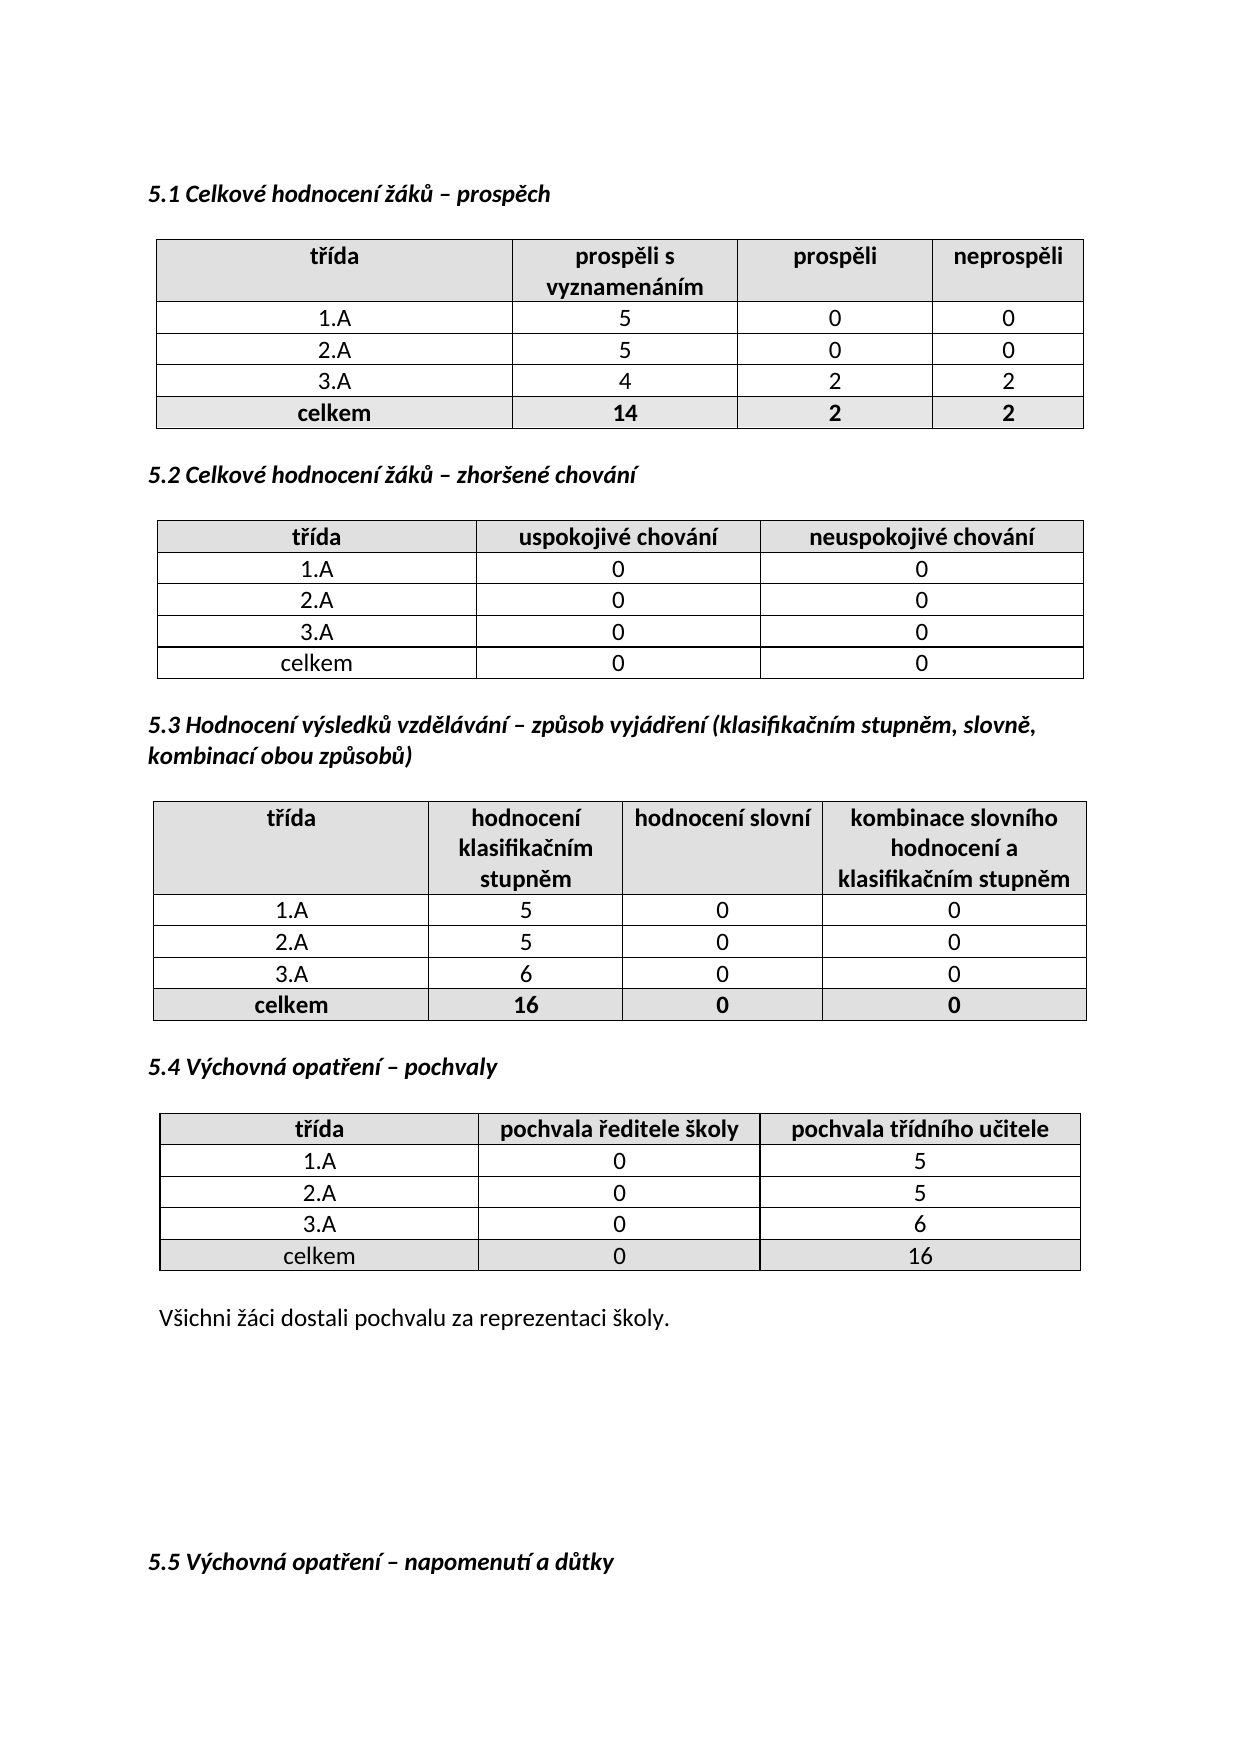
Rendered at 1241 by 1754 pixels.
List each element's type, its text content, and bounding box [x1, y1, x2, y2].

table_header třída [158, 521, 476, 552]
table_cell 2.A [157, 334, 512, 364]
table_cell 2.A [161, 1177, 478, 1207]
table_cell 0 [933, 334, 1083, 364]
table_cell 3.A [157, 365, 512, 396]
text 5.2 Celkové hodnocení žáků – zhoršené chování [148, 459, 1093, 489]
table_cell celkem [161, 1240, 478, 1270]
table_cell 0 [761, 616, 1083, 646]
table_cell 1.A [161, 1145, 478, 1176]
text Všichni žáci dostali pochvalu za reprezentaci školy. [148, 1302, 1093, 1332]
text 5.3 Hodnocení výsledků vzdělávání – způsob vyjádření (klasifikačním stupněm, slovně, kombinací obou způsobů) [148, 709, 1093, 771]
table_header prospěli [738, 240, 932, 301]
table_cell 5 [761, 1177, 1080, 1207]
table_header hodnocení slovní [623, 802, 822, 894]
table_cell 0 [479, 1177, 759, 1207]
table_cell 0 [761, 553, 1083, 583]
table_cell 0 [823, 958, 1086, 988]
table_cell 3.A [154, 958, 428, 988]
table_cell 4 [513, 365, 737, 396]
table_cell 0 [738, 302, 932, 333]
table_header třída [154, 802, 428, 894]
table_cell 2 [738, 365, 932, 396]
table_cell 2 [738, 397, 932, 427]
table_cell 5 [761, 1145, 1080, 1176]
table_cell 0 [623, 989, 822, 1020]
table_cell 0 [623, 926, 822, 957]
table_cell 0 [477, 553, 760, 583]
table_cell 0 [477, 648, 760, 678]
table_cell 6 [761, 1208, 1080, 1239]
table_cell 0 [477, 584, 760, 615]
table_cell 2.A [154, 926, 428, 957]
table_cell 5 [513, 334, 737, 364]
table_header třída [157, 240, 512, 301]
table_cell 3.A [161, 1208, 478, 1239]
table_cell celkem [157, 397, 512, 427]
table_cell 0 [479, 1240, 759, 1270]
table_cell 1.A [157, 302, 512, 333]
table_header pochvala třídního učitele [761, 1114, 1080, 1144]
table_cell 1.A [154, 895, 428, 925]
table_header uspokojivé chování [477, 521, 760, 552]
table_cell 0 [623, 895, 822, 925]
table_cell 0 [623, 958, 822, 988]
text 5.5 Výchovná opatření – napomenutí a důtky [148, 1546, 1093, 1577]
table_cell 0 [479, 1145, 759, 1176]
table_cell 2 [933, 397, 1083, 427]
table_header neprospěli [933, 240, 1083, 301]
table_cell celkem [154, 989, 428, 1020]
table_header neuspokojivé chování [761, 521, 1083, 552]
table_header hodnocení klasifikačním stupněm [429, 802, 622, 894]
table_cell 0 [823, 895, 1086, 925]
table_header prospěli s vyznamenáním [513, 240, 737, 301]
table_cell 1.A [158, 553, 476, 583]
table_cell 14 [513, 397, 737, 427]
table_cell 0 [823, 926, 1086, 957]
table_cell 2.A [158, 584, 476, 615]
table_cell 3.A [158, 616, 476, 646]
table_cell 2 [933, 365, 1083, 396]
table_cell 5 [429, 926, 622, 957]
table_cell 6 [429, 958, 622, 988]
text 5.4 Výchovná opatření – pochvaly [148, 1051, 1093, 1082]
table_cell celkem [158, 648, 476, 678]
table_header kombinace slovního hodnocení a klasifikačním stupněm [823, 802, 1086, 894]
table_cell 16 [429, 989, 622, 1020]
table_cell 5 [429, 895, 622, 925]
text 5.1 Celkové hodnocení žáků – prospěch [148, 178, 1093, 209]
table_cell 16 [761, 1240, 1080, 1270]
table_cell 5 [513, 302, 737, 333]
table_cell 0 [823, 989, 1086, 1020]
table_cell 0 [479, 1208, 759, 1239]
table_header třída [161, 1114, 478, 1144]
table_cell 0 [761, 584, 1083, 615]
table_cell 0 [738, 334, 932, 364]
table_cell 0 [477, 616, 760, 646]
table_cell 0 [761, 648, 1083, 678]
table_header pochvala ředitele školy [479, 1114, 759, 1144]
table_cell 0 [933, 302, 1083, 333]
